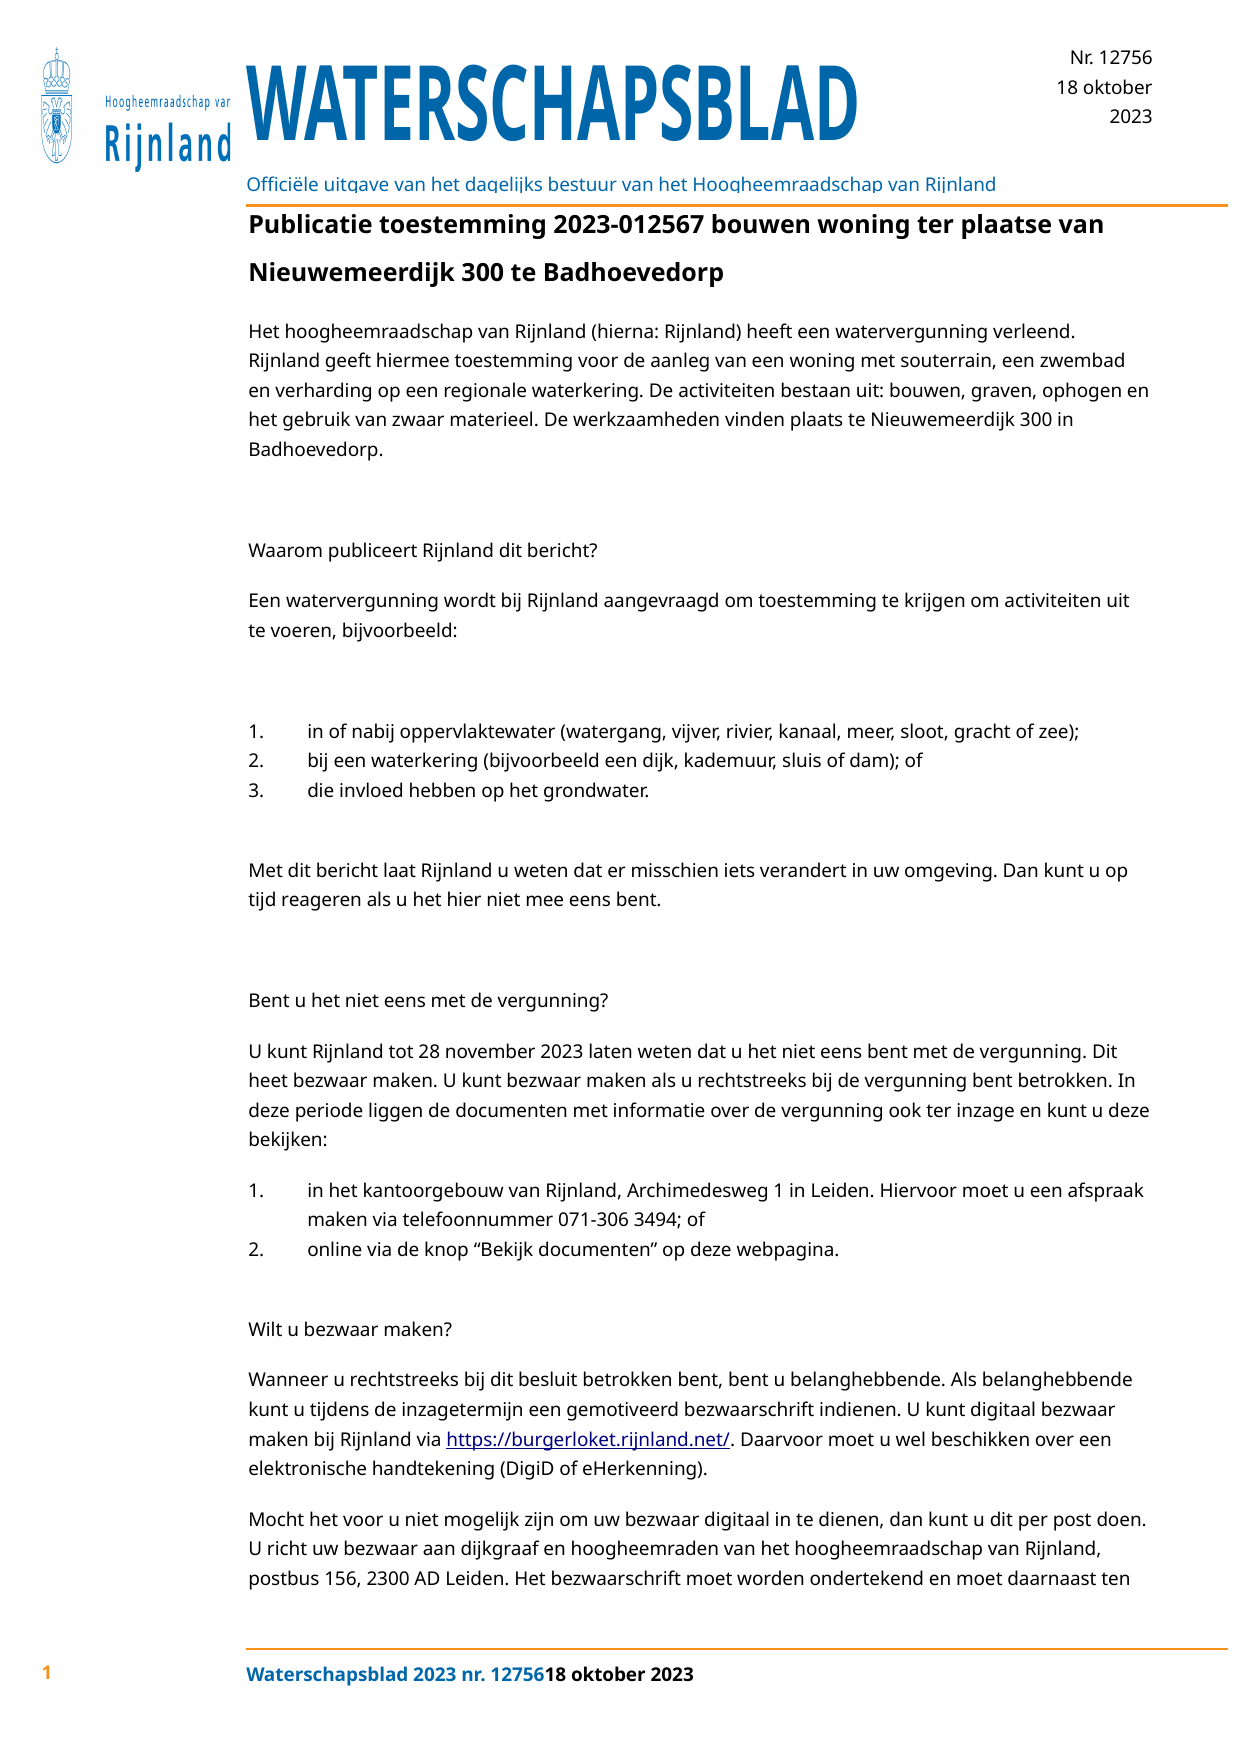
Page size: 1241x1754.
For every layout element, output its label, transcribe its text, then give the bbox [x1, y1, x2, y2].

list die invloed hebben op het grondwater. [248, 777, 1152, 803]
text Mocht het voor u niet mogelijk zijn om uw bezwaar digitaal in te dienen, dan kunt u dit per post doen. U richt uw bezwaar aan dijkgraaf en hoogheemraden van het hoogheemraadschap van Rijnland, postbus 156, 2300 AD Leiden. Het bezwaarschrift moet worden ondertekend en moet daarnaast ten [248, 1506, 1152, 1591]
text Publicatie toestemming 2023-012567 bouwen woning ter plaatse van Nieuwemeerdijk 300 te Badhoevedorp [248, 207, 1152, 288]
text Waarom publiceert Rijnland dit bericht? [248, 537, 1152, 563]
picture [41, 47, 231, 172]
text Wilt u bezwaar maken? [248, 1316, 1152, 1342]
text Bent u het niet eens met de vergunning? [248, 987, 1152, 1013]
list bij een waterkering (bijvoorbeeld een dijk, kademuur, sluis of dam); of [248, 747, 1152, 773]
text U kunt Rijnland tot 28 november 2023 laten weten dat u het niet eens bent met de vergunning. Dit heet bezwaar maken. U kunt bezwaar maken als u rechtstreeks bij de vergunning bent betrokken. In deze periode liggen de documenten met informatie over de vergunning ook ter inzage en kunt u deze bekijken: [248, 1038, 1152, 1152]
list in of nabij oppervlaktewater (watergang, vijver, rivier, kanaal, meer, sloot, gracht of zee); [248, 718, 1152, 744]
text Een watervergunning wordt bij Rijnland aangevraagd om toestemming te krijgen om activiteiten uit te voeren, bijvoorbeeld: [248, 587, 1152, 643]
text Wanneer u rechtstreeks bij dit besluit betrokken bent, bent u belanghebbende. Als belanghebbende kunt u tijdens de inzagetermijn een gemotiveerd bezwaarschrift indienen. U kunt digitaal bezwaar maken bij Rijnland via https://burgerloket.rijnland.net/. Daarvoor moet u wel beschikken over een elektronische handtekening (DigiD of eHerkenning). [248, 1367, 1152, 1481]
list online via de knop “Bekijk documenten” op deze webpagina. [248, 1236, 1152, 1262]
text Het hoogheemraadschap van Rijnland (hierna: Rijnland) heeft een watervergunning verleend. Rijnland geeft hiermee toestemming voor de aanleg van een woning met souterrain, een zwembad en verharding op een regionale waterkering. De activiteiten bestaan uit: bouwen, graven, ophogen en het gebruik van zwaar materieel. De werkzaamheden vinden plaats te Nieuwemeerdijk 300 in Badhoevedorp. [248, 318, 1152, 462]
text Met dit bericht laat Rijnland u weten dat er misschien iets verandert in uw omgeving. Dan kunt u op tijd reageren als u het hier niet mee eens bent. [248, 857, 1152, 912]
list in het kantoorgebouw van Rijnland, Archimedesweg 1 in Leiden. Hiervoor moet u een afspraak maken via telefoonnummer 071-306 3494; of [248, 1177, 1152, 1232]
